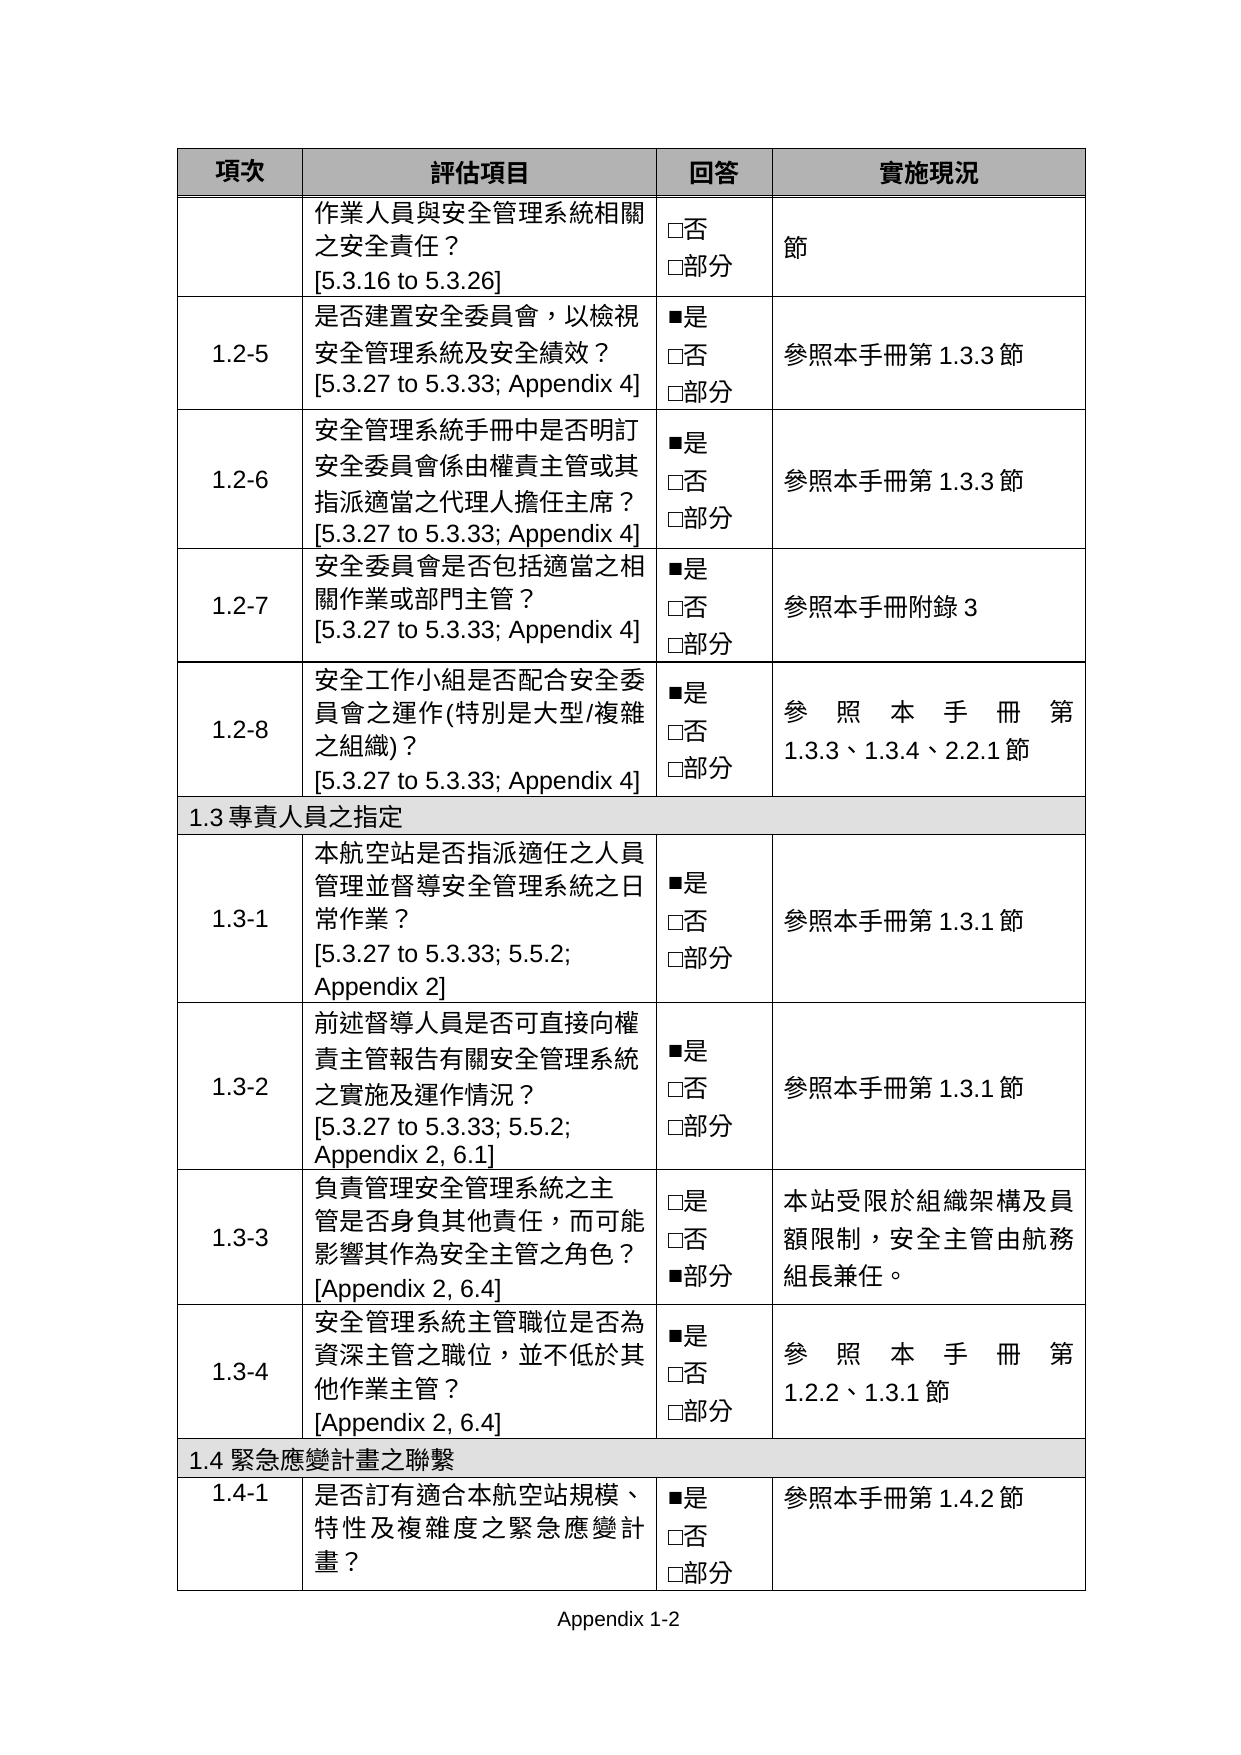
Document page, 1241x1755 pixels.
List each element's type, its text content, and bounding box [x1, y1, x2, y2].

table_cell ■是 □否 □部分 [657, 297, 772, 409]
table_cell 節 [773, 198, 1085, 296]
table_cell 參照本手冊第1.2.2、1.3.1節 [773, 1305, 1085, 1438]
table_cell 安全管理系統主管職位是否為資深主管之職位，並不低於其他作業主管？ [Appendix 2, 6.4] [303, 1305, 656, 1438]
table_cell 參照本手冊附錄3 [773, 549, 1085, 661]
table_cell 1.3-1 [178, 835, 302, 1002]
table_cell 1.3-3 [178, 1170, 302, 1304]
table_cell 參照本手冊第1.3.3、1.3.4、2.2.1節 [773, 663, 1085, 796]
table_cell 1.4-1 [178, 1478, 302, 1590]
table_cell 參照本手冊第1.4.2節 [773, 1478, 1085, 1590]
table_header 回答 [657, 149, 772, 195]
table_cell 1.2-5 [178, 297, 302, 409]
table_cell ■是 □否 □部分 [657, 1305, 772, 1438]
table_header 評估項目 [303, 149, 656, 195]
table_cell 安全工作小組是否配合安全委員會之運作(特別是大型/複雜之組織)？ [5.3.27 to 5.3.33; Appendix 4] [303, 663, 656, 796]
table_cell 參照本手冊第1.3.1節 [773, 1003, 1085, 1169]
table_cell ■是 □否 □部分 [657, 663, 772, 796]
table_cell 作業人員與安全管理系統相關之安全責任？ [5.3.16 to 5.3.26] [303, 198, 656, 296]
table_cell 1.3-2 [178, 1003, 302, 1169]
table_cell 是否建置安全委員會，以檢視安全管理系統及安全績效？ [5.3.27 to 5.3.33; Appendix 4] [303, 297, 656, 409]
table_cell 1.2-8 [178, 663, 302, 796]
table_cell ■是 □否 □部分 [657, 1003, 772, 1169]
table_cell 1.3專責人員之指定 [178, 797, 1085, 834]
table_cell 1.3-4 [178, 1305, 302, 1438]
table_header 實施現況 [773, 149, 1085, 195]
table_cell 1.4 緊急應變計畫之聯繫 [178, 1439, 1085, 1477]
table_cell ■是 □否 □部分 [657, 1478, 772, 1590]
table_cell □是 □否 ■部分 [657, 1170, 772, 1304]
table_cell [178, 198, 302, 296]
table_cell 本航空站是否指派適任之人員管理並督導安全管理系統之日常作業？ [5.3.27 to 5.3.33; 5.5.2; Appendix 2] [303, 835, 656, 1002]
table_cell 參照本手冊第1.3.3節 [773, 297, 1085, 409]
table_cell 是否訂有適合本航空站規模、特性及複雜度之緊急應變計畫？ [303, 1478, 656, 1590]
table_cell 1.2-7 [178, 549, 302, 661]
table_cell 參照本手冊第1.3.1節 [773, 835, 1085, 1002]
table_cell 安全委員會是否包括適當之相關作業或部門主管？ [5.3.27 to 5.3.33; Appendix 4] [303, 549, 656, 661]
table_cell 前述督導人員是否可直接向權責主管報告有關安全管理系統之實施及運作情況？ [5.3.27 to 5.3.33; 5.5.2; Appendix 2, 6.1] [303, 1003, 656, 1169]
table_cell 安全管理系統手冊中是否明訂安全委員會係由權責主管或其指派適當之代理人擔任主席？ [5.3.27 to 5.3.33; Appendix 4] [303, 410, 656, 548]
table_cell 負責管理安全管理系統之主 管是否身負其他責任，而可能影響其作為安全主管之角色？ [Appendix 2, 6.4] [303, 1170, 656, 1304]
table_cell 參照本手冊第1.3.3節 [773, 410, 1085, 548]
table_cell 本站受限於組織架構及員額限制，安全主管由航務組長兼任。 [773, 1170, 1085, 1304]
table_cell □否 □部分 [657, 198, 772, 296]
table_cell 1.2-6 [178, 410, 302, 548]
table_header 項次 [178, 149, 302, 195]
table_cell ■是 □否 □部分 [657, 549, 772, 661]
table_cell ■是 □否 □部分 [657, 410, 772, 548]
table_cell ■是 □否 □部分 [657, 835, 772, 1002]
